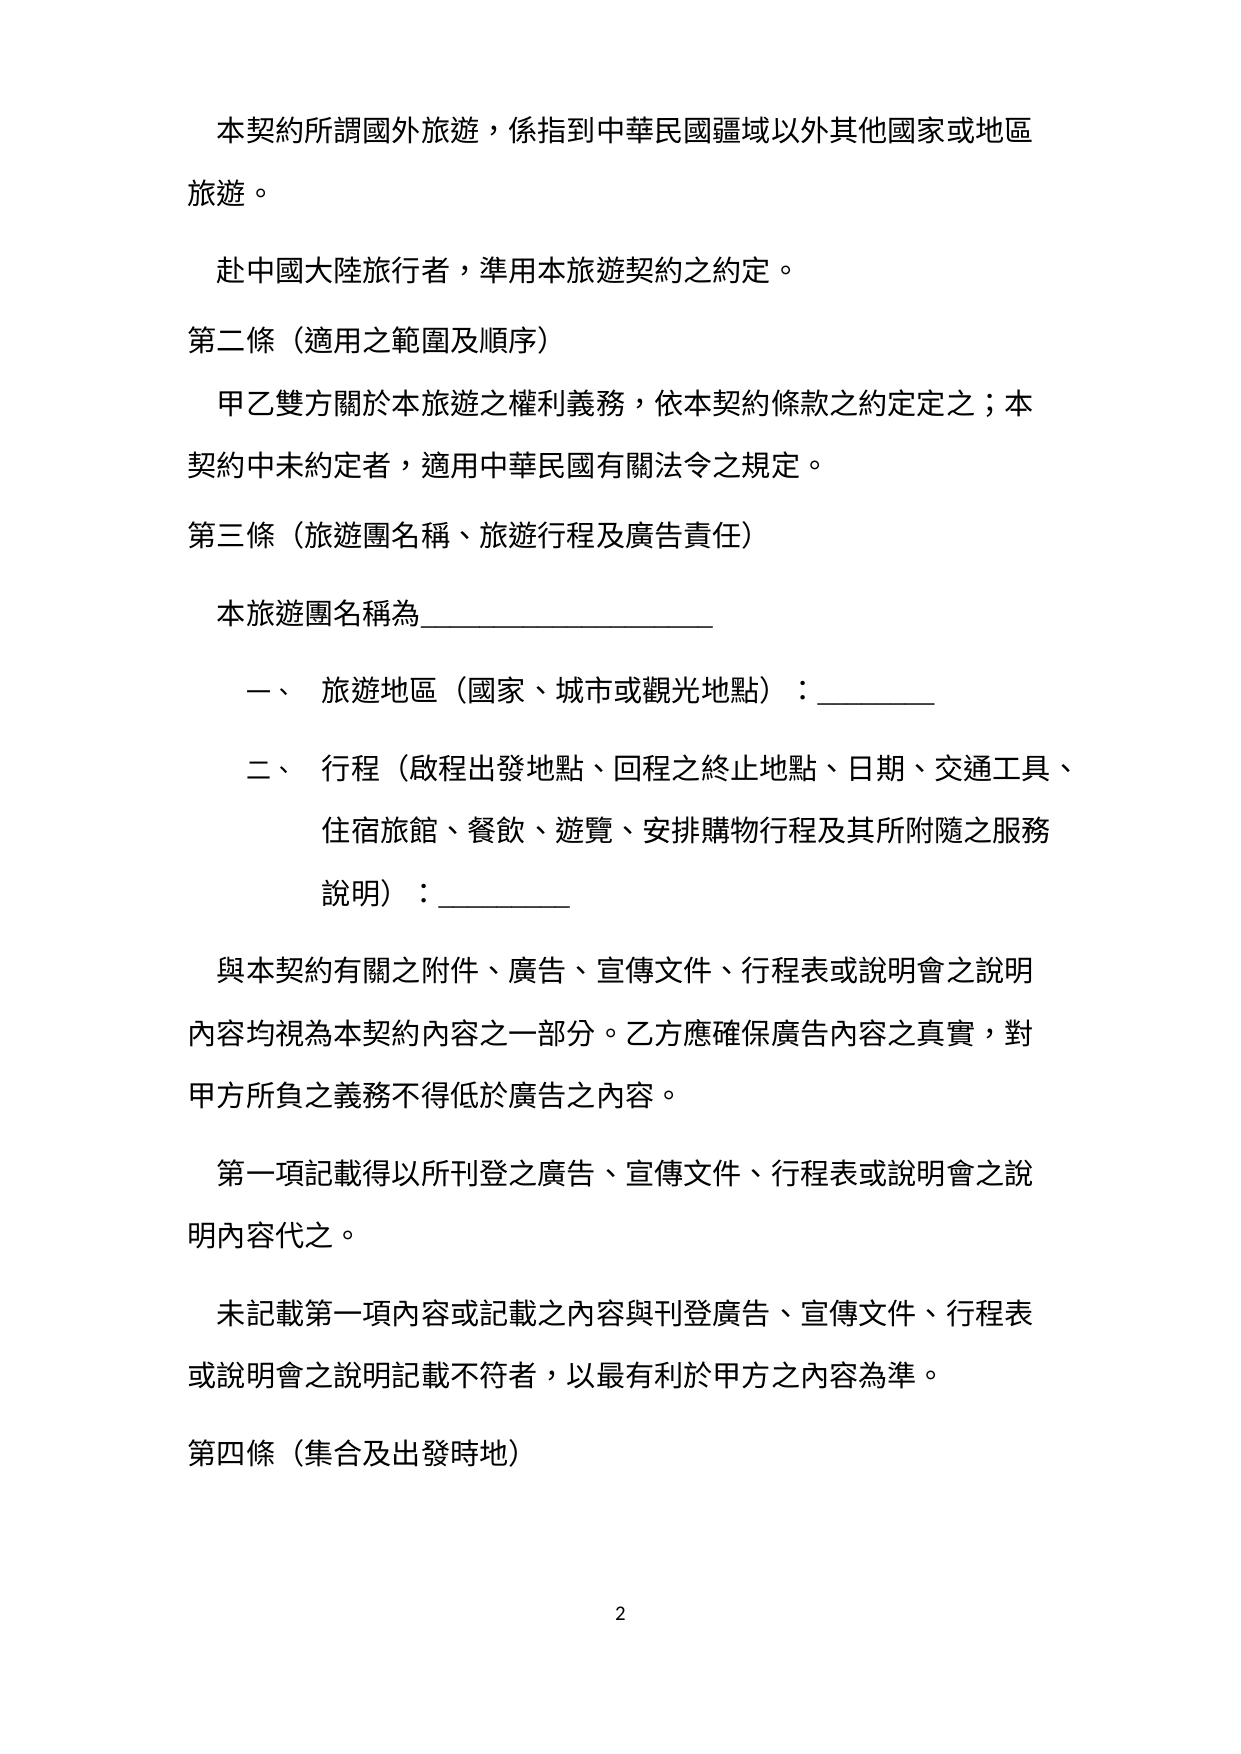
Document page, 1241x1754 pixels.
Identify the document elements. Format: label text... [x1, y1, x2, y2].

list 旅遊地區（國家、城市或觀光地點）：________ [247, 647, 1053, 710]
text 赴中國大陸旅行者，準用本旅遊契約之約定。 [187, 227, 1053, 290]
text 第四條（集合及出發時地） [187, 1410, 1053, 1472]
text 未記載第一項內容或記載之內容與刊登廣告、宣傳文件、行程表或說明會之說明記載不符者，以最有利於甲方之內容為準。 [187, 1270, 1053, 1395]
text 本旅遊團名稱為____________________ [187, 570, 1053, 632]
text 第一項記載得以所刊登之廣告、宣傳文件、行程表或說明會之說明內容代之。 [187, 1130, 1053, 1255]
text 第二條（適用之範圍及順序） [187, 297, 1053, 360]
text 與本契約有關之附件、廣告、宣傳文件、行程表或說明會之說明內容均視為本契約內容之一部分。乙方應確保廣告內容之真實，對甲方所負之義務不得低於廣告之內容。 [187, 927, 1053, 1115]
list 行程（啟程出發地點、回程之終止地點、日期、交通工具、住宿旅館、餐飲、遊覽、安排購物行程及其所附隨之服務說明）：_________ [247, 725, 1053, 912]
text 本契約所謂國外旅遊，係指到中華民國疆域以外其他國家或地區旅遊。 [187, 87, 1053, 212]
text 第三條（旅遊團名稱、旅遊行程及廣告責任） [187, 492, 1053, 555]
text 甲乙雙方關於本旅遊之權利義務，依本契約條款之約定定之；本契約中未約定者，適用中華民國有關法令之規定。 [187, 360, 1053, 485]
